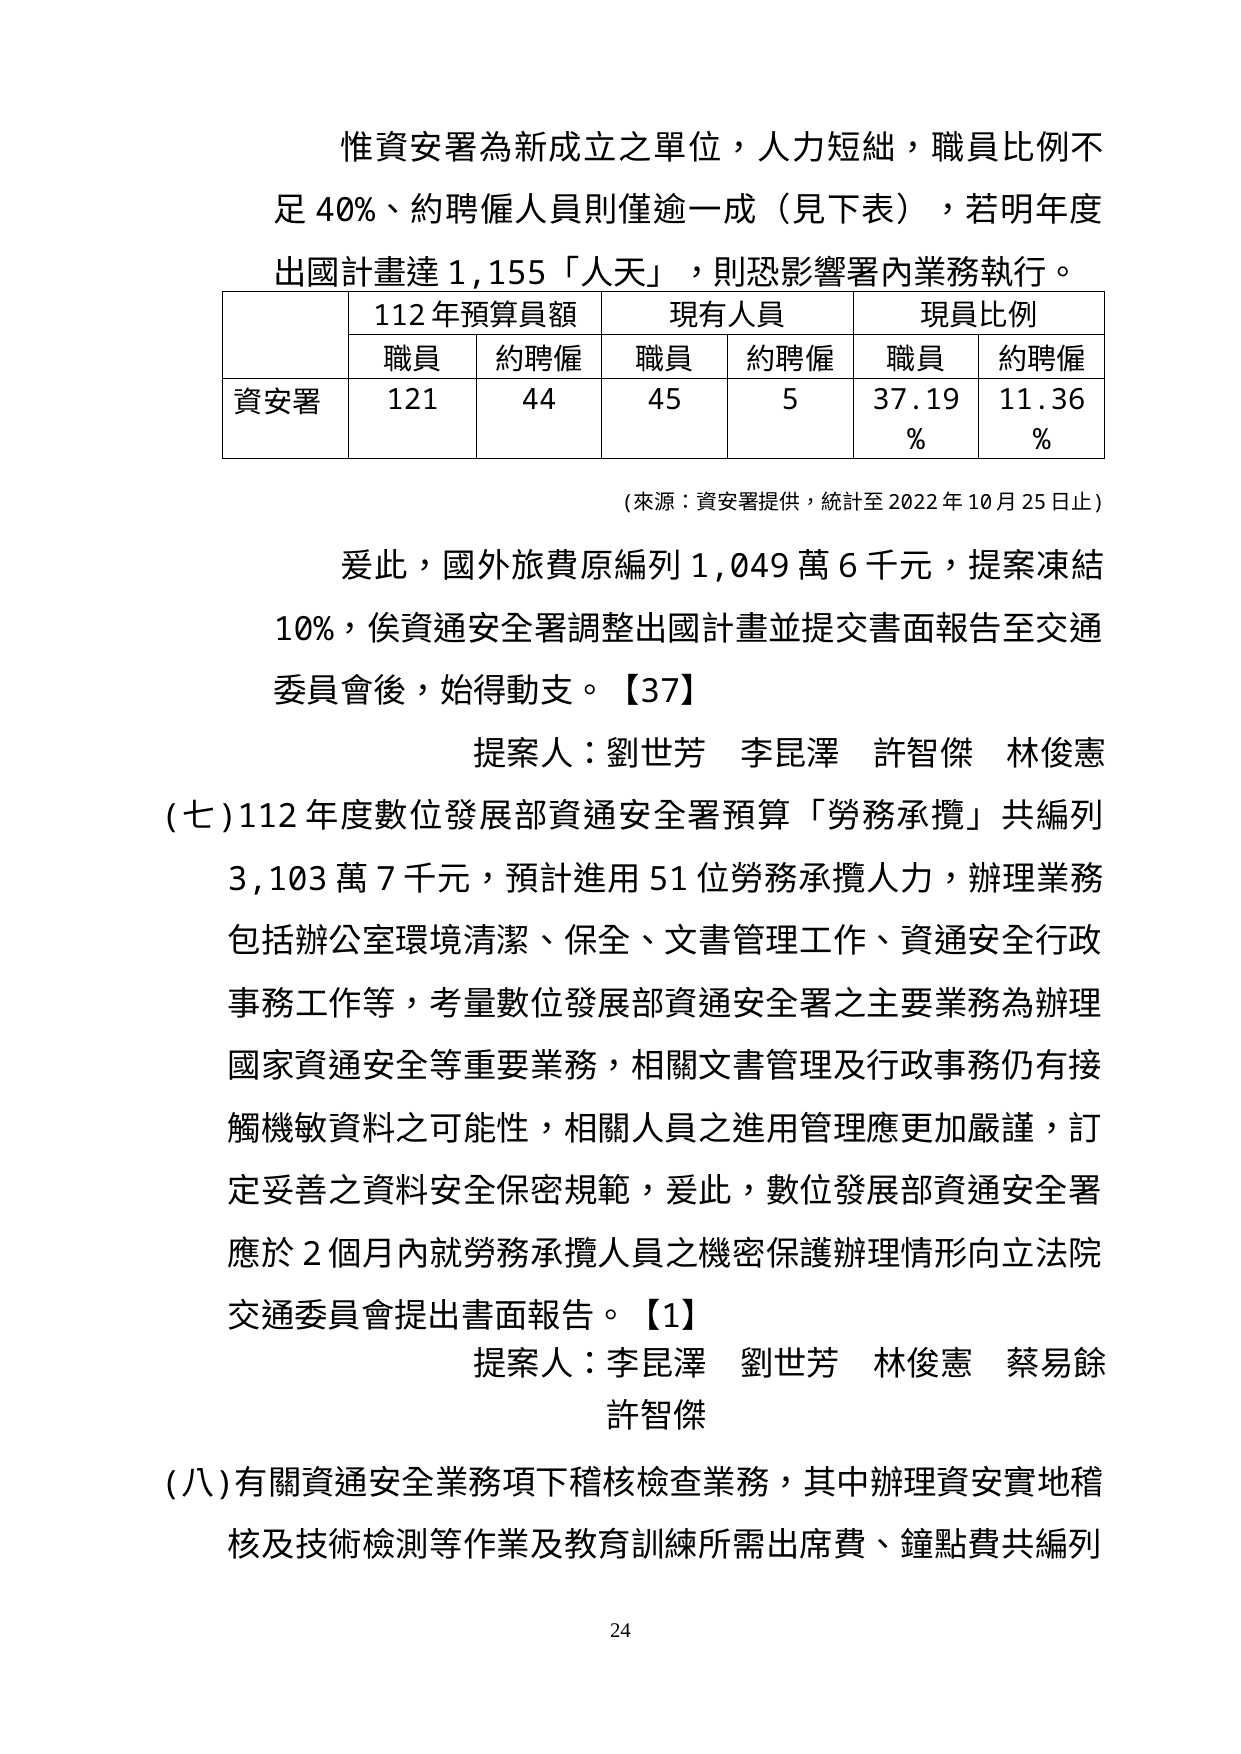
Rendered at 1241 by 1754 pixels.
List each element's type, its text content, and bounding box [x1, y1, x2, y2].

text 提案人：劉世芳 李昆澤 許智傑 林俊憲 [473, 709, 1117, 772]
table_cell 職員 [349, 335, 476, 378]
table_cell 121 [349, 379, 476, 458]
table_cell 11.36% [979, 379, 1104, 458]
table_cell 資安署 [223, 379, 348, 458]
table_header 112年預算員額 [349, 292, 601, 334]
table_cell 職員 [854, 335, 978, 378]
table_cell 約聘僱 [477, 335, 601, 378]
text (七)112年度數位發展部資通安全署預算「勞務承攬」共編列3,103萬7千元，預計進用51位勞務承攬人力，辦理業務包括辦公室環境清潔、保全、文書管理工作、資通安全行政事務工作等，考量數位發展部資通安全署之主要業務為辦理國家資通安全等重要業務，相關文書管理及行政事務仍有接觸機敏資料之可能性，相關人員之進用管理應更加嚴謹，訂定妥善之資料安全保密規範，爰此，數位發展部資通安全署應於2個月內就勞務承攬人員之機密保護辦理情形向立法院交通委員會提出書面報告。【1】 [161, 772, 1104, 1334]
text 爰此，國外旅費原編列1,049萬6千元，提案凍結10%，俟資通安全署調整出國計畫並提交書面報告至交通委員會後，始得動支。【37】 [273, 522, 1104, 709]
table_cell 約聘僱 [979, 335, 1104, 378]
table_cell 37.19% [854, 379, 978, 458]
table_header 現有人員 [602, 292, 853, 334]
text (八)有關資通安全業務項下稽核檢查業務，其中辦理資安實地稽核及技術檢測等作業及教育訓練所需出席費、鐘點費共編列 [161, 1438, 1104, 1563]
text 惟資安署為新成立之單位，人力短絀，職員比例不足40%、約聘僱人員則僅逾一成（見下表），若明年度出國計畫達1,155「人天」，則恐影響署內業務執行。 [273, 103, 1104, 291]
table_header [223, 292, 348, 378]
table_cell 45 [602, 379, 727, 458]
table_header 現員比例 [854, 292, 1104, 334]
table_cell 44 [477, 379, 601, 458]
table_cell 約聘僱 [728, 335, 853, 378]
text (來源：資安署提供，統計至2022年10月25日止) [236, 459, 1104, 522]
table_cell 5 [728, 379, 853, 458]
table_cell 職員 [602, 335, 727, 378]
text 提案人：李昆澤 劉世芳 林俊憲 蔡易餘 許智傑 [473, 1334, 1117, 1438]
